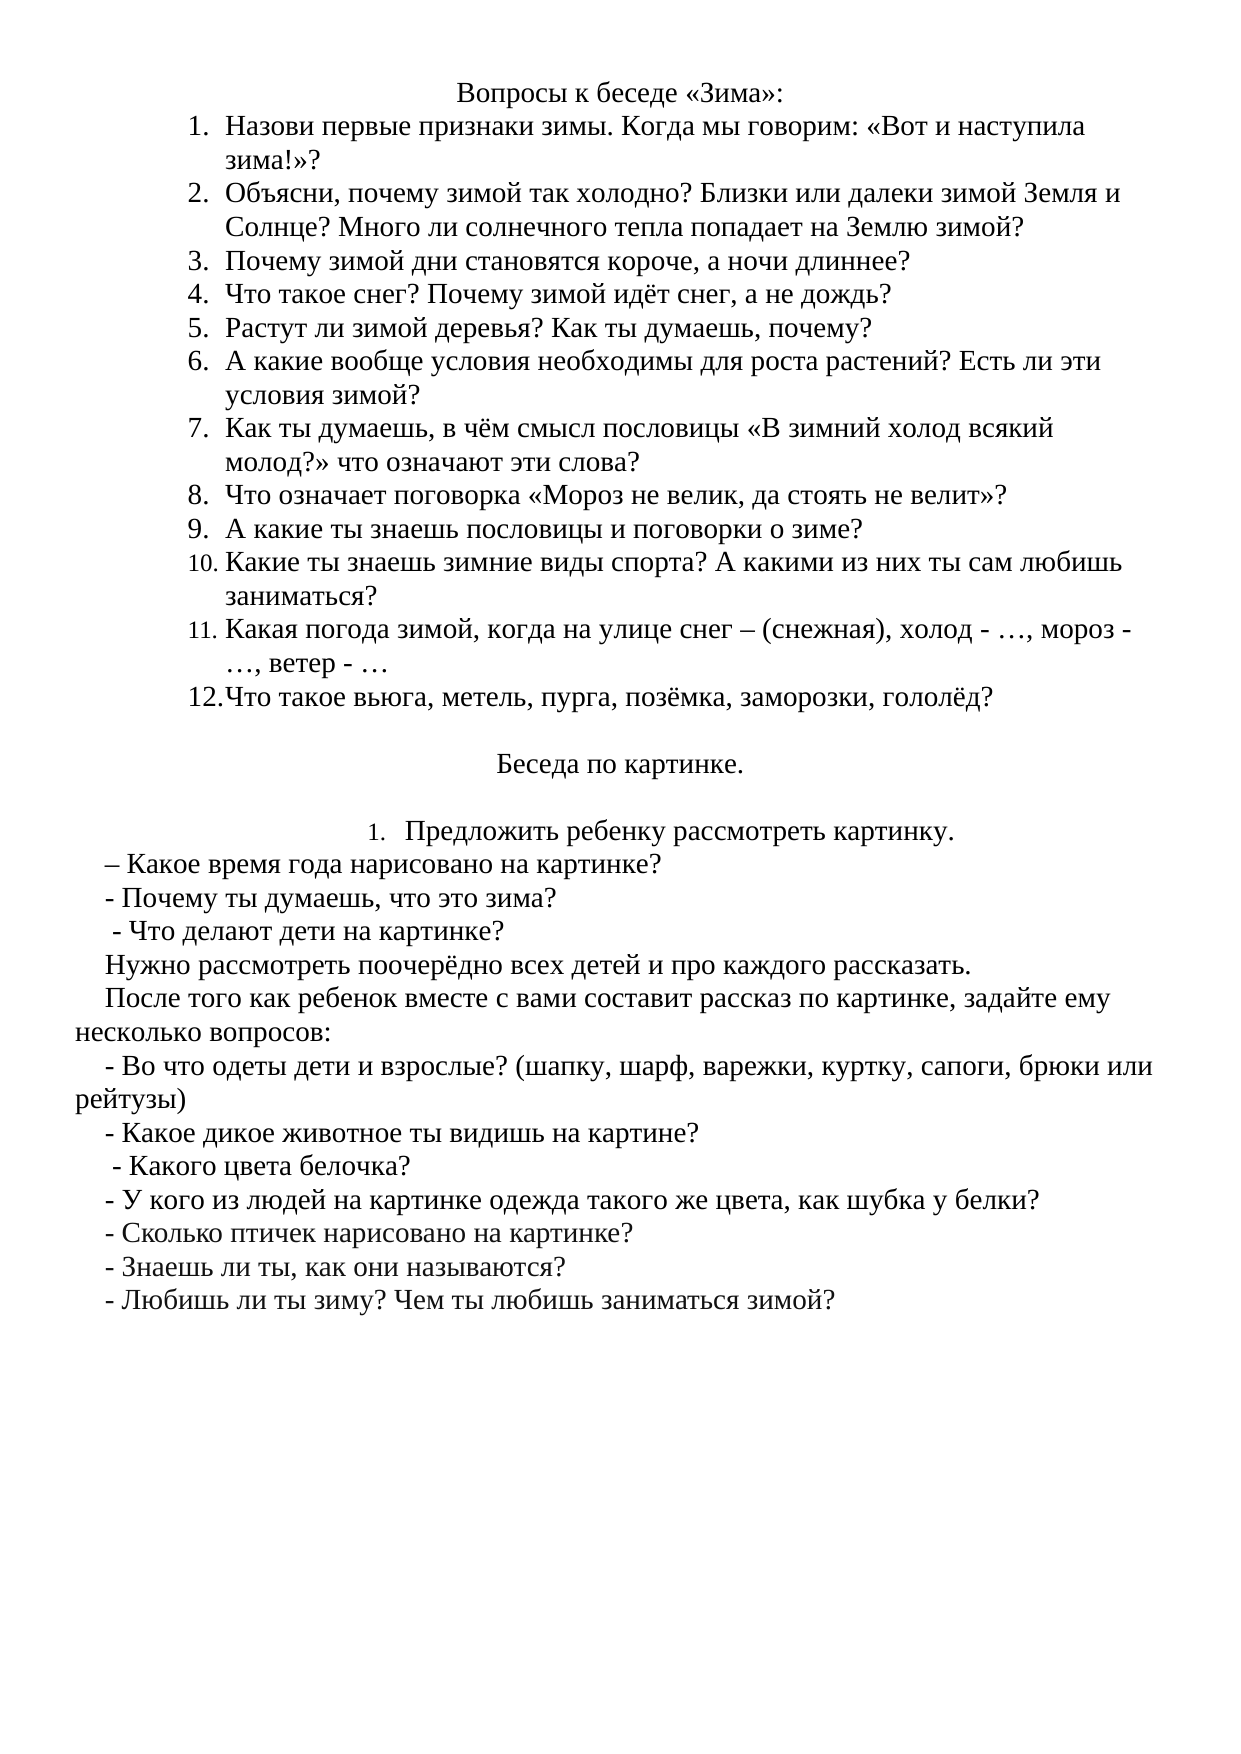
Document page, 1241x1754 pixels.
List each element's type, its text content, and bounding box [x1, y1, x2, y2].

text - У кого из людей на картинке одежда такого же цвета, как шубка у белки? [75, 1182, 1165, 1215]
list Растут ли зимой деревья? Как ты думаешь, почему? [187, 310, 1165, 343]
list Какие ты знаешь зимние виды спорта? А какими из них ты сам любишь заниматься? [187, 544, 1165, 612]
text - Во что одеты дети и взрослые? (шапку, шарф, варежки, куртку, сапоги, брюки или рейтузы) [75, 1048, 1165, 1115]
text - Любишь ли ты зиму? Чем ты любишь заниматься зимой? [75, 1282, 1165, 1316]
text - Сколько птичек нарисовано на картинке? [75, 1215, 1165, 1249]
list Предложить ребенку рассмотреть картинку. [337, 813, 1165, 846]
text Вопросы к беседе «Зима»: [75, 75, 1165, 108]
text - Какое дикое животное ты видишь на картине? [75, 1115, 1165, 1148]
list А какие ты знаешь пословицы и поговорки о зиме? [187, 511, 1165, 544]
text – Какое время года нарисовано на картинке? [75, 846, 1165, 880]
list А какие вообще условия необходимы для роста растений? Есть ли эти условия зимой? [187, 343, 1165, 410]
text После того как ребенок вместе с вами составит рассказ по картинке, задайте ему несколько вопросов: [75, 981, 1165, 1048]
text Беседа по картинке. [75, 746, 1165, 779]
list Какая погода зимой, когда на улице снег – (снежная), холод - …, мороз - …, ветер - … [187, 612, 1165, 679]
text - Что делают дети на картинке? [75, 913, 1165, 947]
list Почему зимой дни становятся короче, а ночи длиннее? [187, 243, 1165, 276]
list Что означает поговорка «Мороз не велик, да стоять не велит»? [187, 477, 1165, 511]
list Назови первые признаки зимы. Когда мы говорим: «Вот и наступила зима!»? [187, 108, 1165, 176]
list Как ты думаешь, в чём смысл пословицы «В зимний холод всякий молод?» что означают эти слова? [187, 410, 1165, 477]
text Нужно рассмотреть поочерёдно всех детей и про каждого рассказать. [75, 947, 1165, 981]
text - Какого цвета белочка? [75, 1148, 1165, 1182]
list Что такое снег? Почему зимой идёт снег, а не дождь? [187, 276, 1165, 310]
text - Знаешь ли ты, как они называются? [75, 1249, 1165, 1282]
list Объясни, почему зимой так холодно? Близки или далеки зимой Земля и Солнце? Много ли солнечного тепла попадает на Землю зимой? [187, 176, 1165, 243]
list Что такое вьюга, метель, пурга, позёмка, заморозки, гололёд? [187, 679, 1165, 712]
text - Почему ты думаешь, что это зима? [75, 880, 1165, 913]
